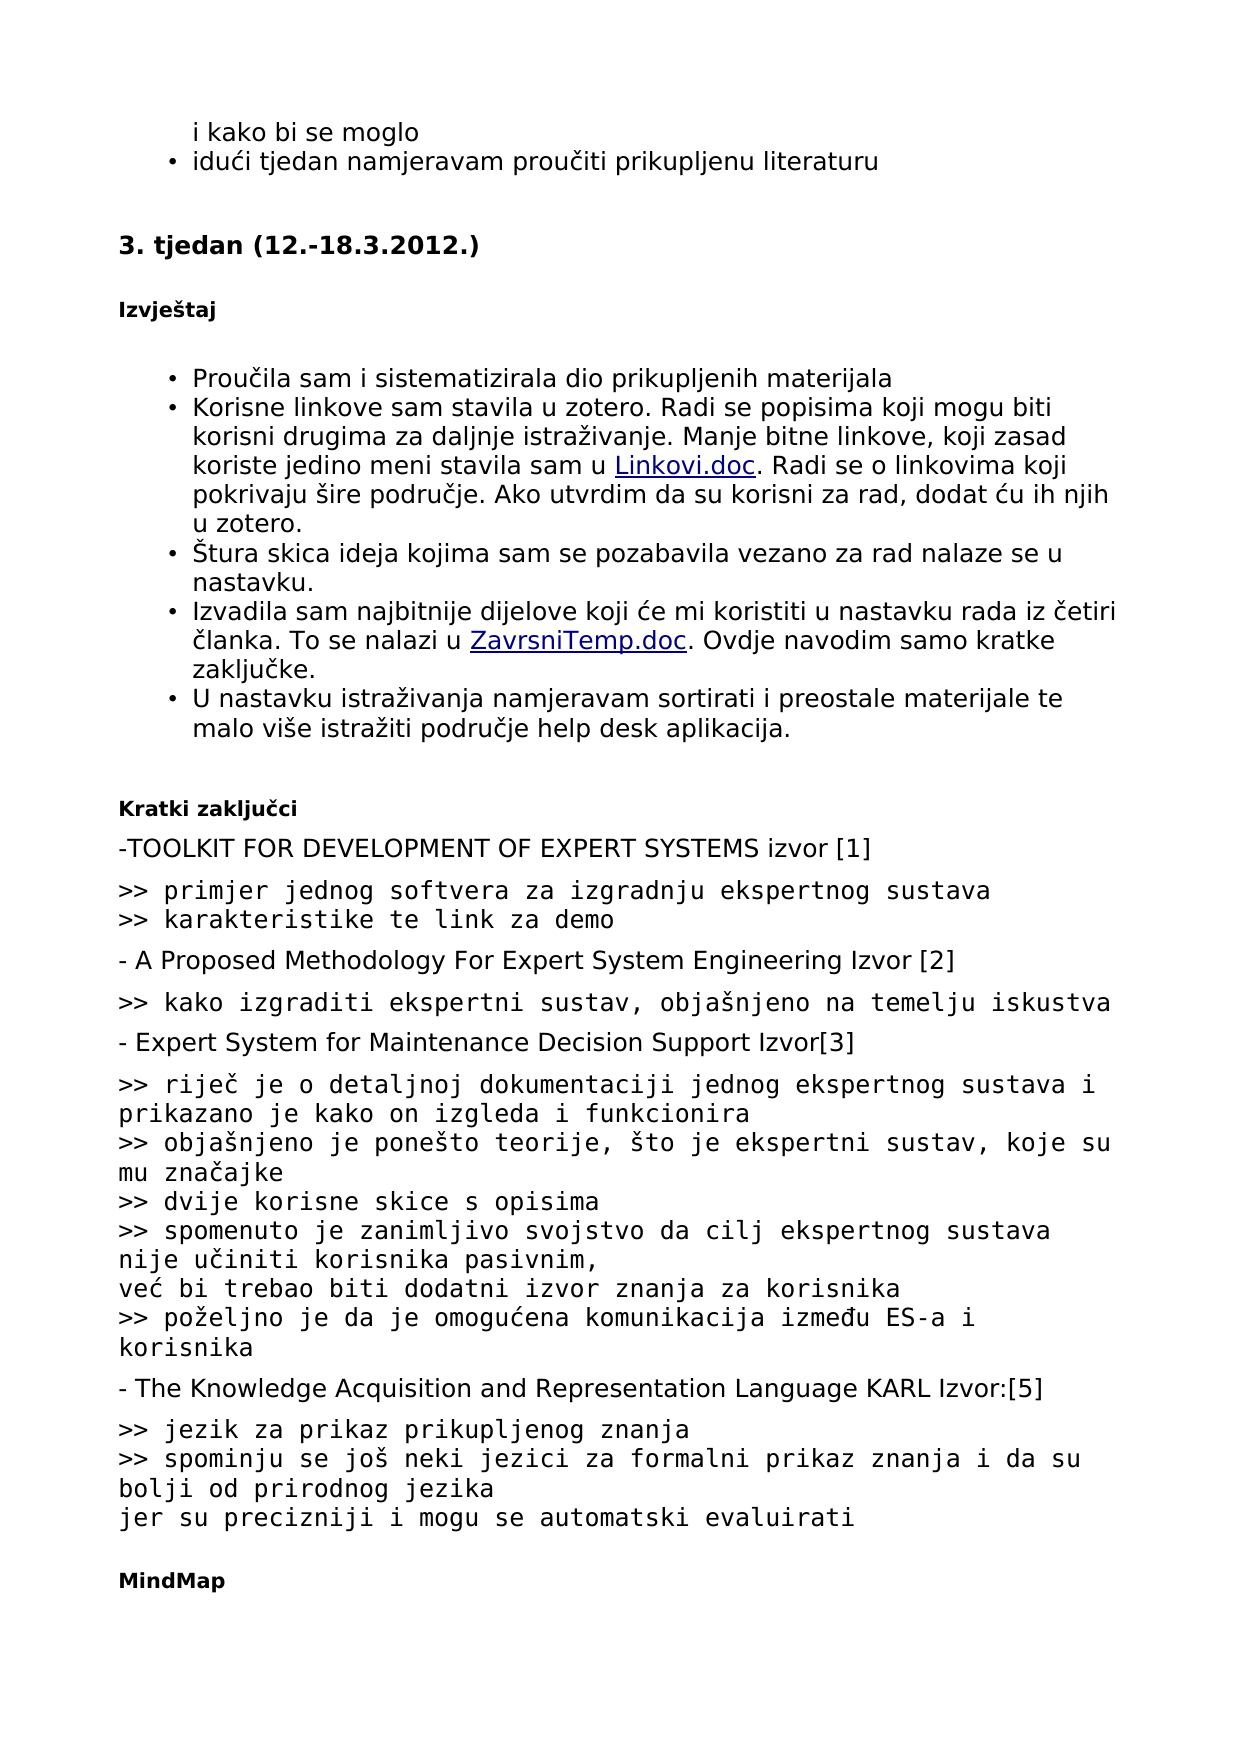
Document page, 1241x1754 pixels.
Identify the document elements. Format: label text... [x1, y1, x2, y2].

text >> kako izgraditi ekspertni sustav, objašnjeno na temelju iskustva [118, 988, 1122, 1017]
list Izvadila sam najbitnije dijelove koji će mi koristiti u nastavku rada iz četiri članka. To se nalazi u ZavrsniTemp.doc. Ovdje navodim samo kratke zaključke. [177, 597, 1122, 685]
text - A Proposed Methodology For Expert System Engineering Izvor [2] [118, 946, 1122, 975]
list Štura skica ideja kojima sam se pozabavila vezano za rad nalaze se u nastavku. [177, 539, 1122, 597]
list Korisne linkove sam stavila u zotero. Radi se popisima koji mogu biti korisni drugima za daljnje istraživanje. Manje bitne linkove, koji zasad koriste jedino meni stavila sam u Linkovi.doc. Radi se o linkovima koji pokrivaju šire područje. Ako utvrdim da su korisni za rad, dodat ću ih njih u zotero. [177, 393, 1122, 539]
subtitle Izvještaj [118, 298, 1122, 322]
list Proučila sam i sistematizirala dio prikupljenih materijala [177, 364, 1122, 393]
text >> primjer jednog softvera za izgradnju ekspertnog sustava >> karakteristike te link za demo [118, 876, 1122, 934]
list U nastavku istraživanja namjeravam sortirati i preostale materijale te malo više istražiti područje help desk aplikacija. [177, 685, 1122, 743]
list idući tjedan namjeravam proučiti prikupljenu literaturu [177, 147, 1122, 176]
text >> riječ je o detaljnoj dokumentaciji jednog ekspertnog sustava i prikazano je kako on izgleda i funkcionira >> objašnjeno je ponešto teorije, što je ekspertni sustav, koje su mu značajke >> dvije korisne skice s opisima >> spomenuto je zanimljivo svojstvo da cilj ekspertnog sustava nije učiniti korisnika pasivnim, već bi trebao biti dodatni izvor znanja za korisnika >> poželjno je da je omogućena komunikacija između ES-a i korisnika [118, 1070, 1122, 1362]
subtitle Kratki zaključci [118, 797, 1122, 822]
text - Expert System for Maintenance Decision Support Izvor[3] [118, 1029, 1122, 1058]
text - The Knowledge Acquisition and Representation Language KARL Izvor:[5] [118, 1374, 1122, 1403]
list i kako bi se moglo [177, 118, 1122, 147]
text -TOOLKIT FOR DEVELOPMENT OF EXPERT SYSTEMS izvor [1] [118, 834, 1122, 863]
subtitle 3. tjedan (12.-18.3.2012.) [118, 231, 1122, 260]
subtitle MindMap [118, 1569, 1122, 1593]
text >> jezik za prikaz prikupljenog znanja >> spominju se još neki jezici za formalni prikaz znanja i da su bolji od prirodnog jezika jer su precizniji i mogu se automatski evaluirati [118, 1415, 1122, 1532]
